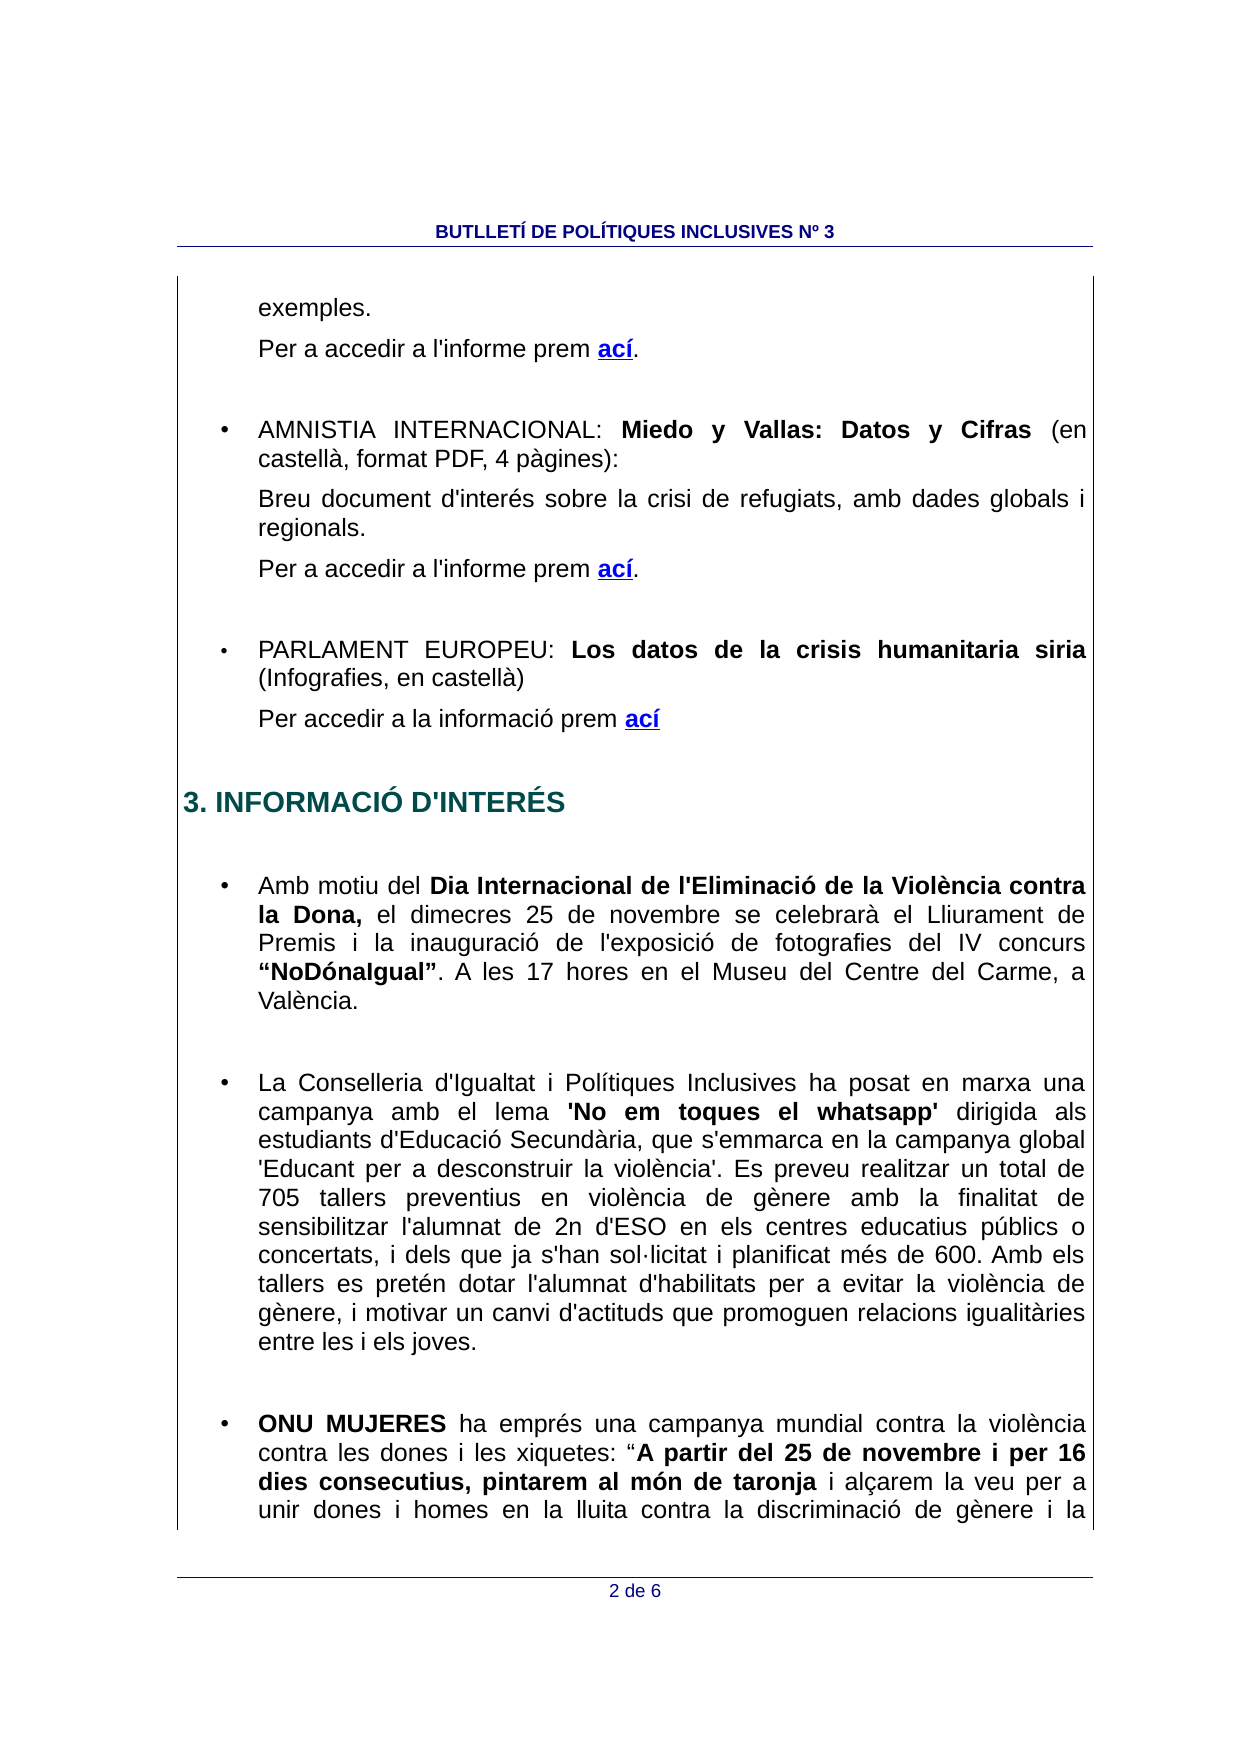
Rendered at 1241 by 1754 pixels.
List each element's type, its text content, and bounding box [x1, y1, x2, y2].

table_cell exemples. Per a accedir a l'informe prem ací. AMNISTIA INTERNACIONAL: Miedo y Vallas: Datos y Cifras (en castellà, format PDF, 4 pàgines): Breu document d'interés sobre la crisi de refugiats, amb dades globals i regionals. Per a accedir a l'informe prem ací. PARLAMENT EUROPEU: Los datos de la crisis humanitaria siria (Infografies, en castellà) Per accedir a la informació prem ací 3. INFORMACIÓ D'INTERÉS Amb motiu del Dia Internacional de l'Eliminació de la Violència contra la Dona, el dimecres 25 de novembre se celebrarà el Lliurament de Premis i la inauguració de l'exposició de fotografies del IV concurs “NoDónaIgual”. A les 17 hores en el Museu del Centre del Carme, a València. La Conselleria d'Igualtat i Polítiques Inclusives ha posat en marxa una campanya amb el lema 'No em toques el whatsapp' dirigida als estudiants d'Educació Secundària, que s'emmarca en la campanya global 'Educant per a desconstruir la violència'. Es preveu realitzar un total de 705 tallers preventius en violència de gènere amb la finalitat de sensibilitzar l'alumnat de 2n d'ESO en els centres educatius públics o concertats, i dels que ja s'han sol·licitat i planificat més de 600. Amb els tallers es pretén dotar l'alumnat d'habilitats per a evitar la violència de gènere, i motivar un canvi d'actituds que promoguen relacions igualitàries entre les i els joves. ONU MUJERES ha emprés una campanya mundial contra la violència contra les dones i les xiquetes: “A partir del 25 de novembre i per 16 dies consecutius, pintarem al món de taronja i alçarem la veu per a unir dones i homes en la lluita contra la discriminació de gènere i la [178, 276, 1093, 1530]
